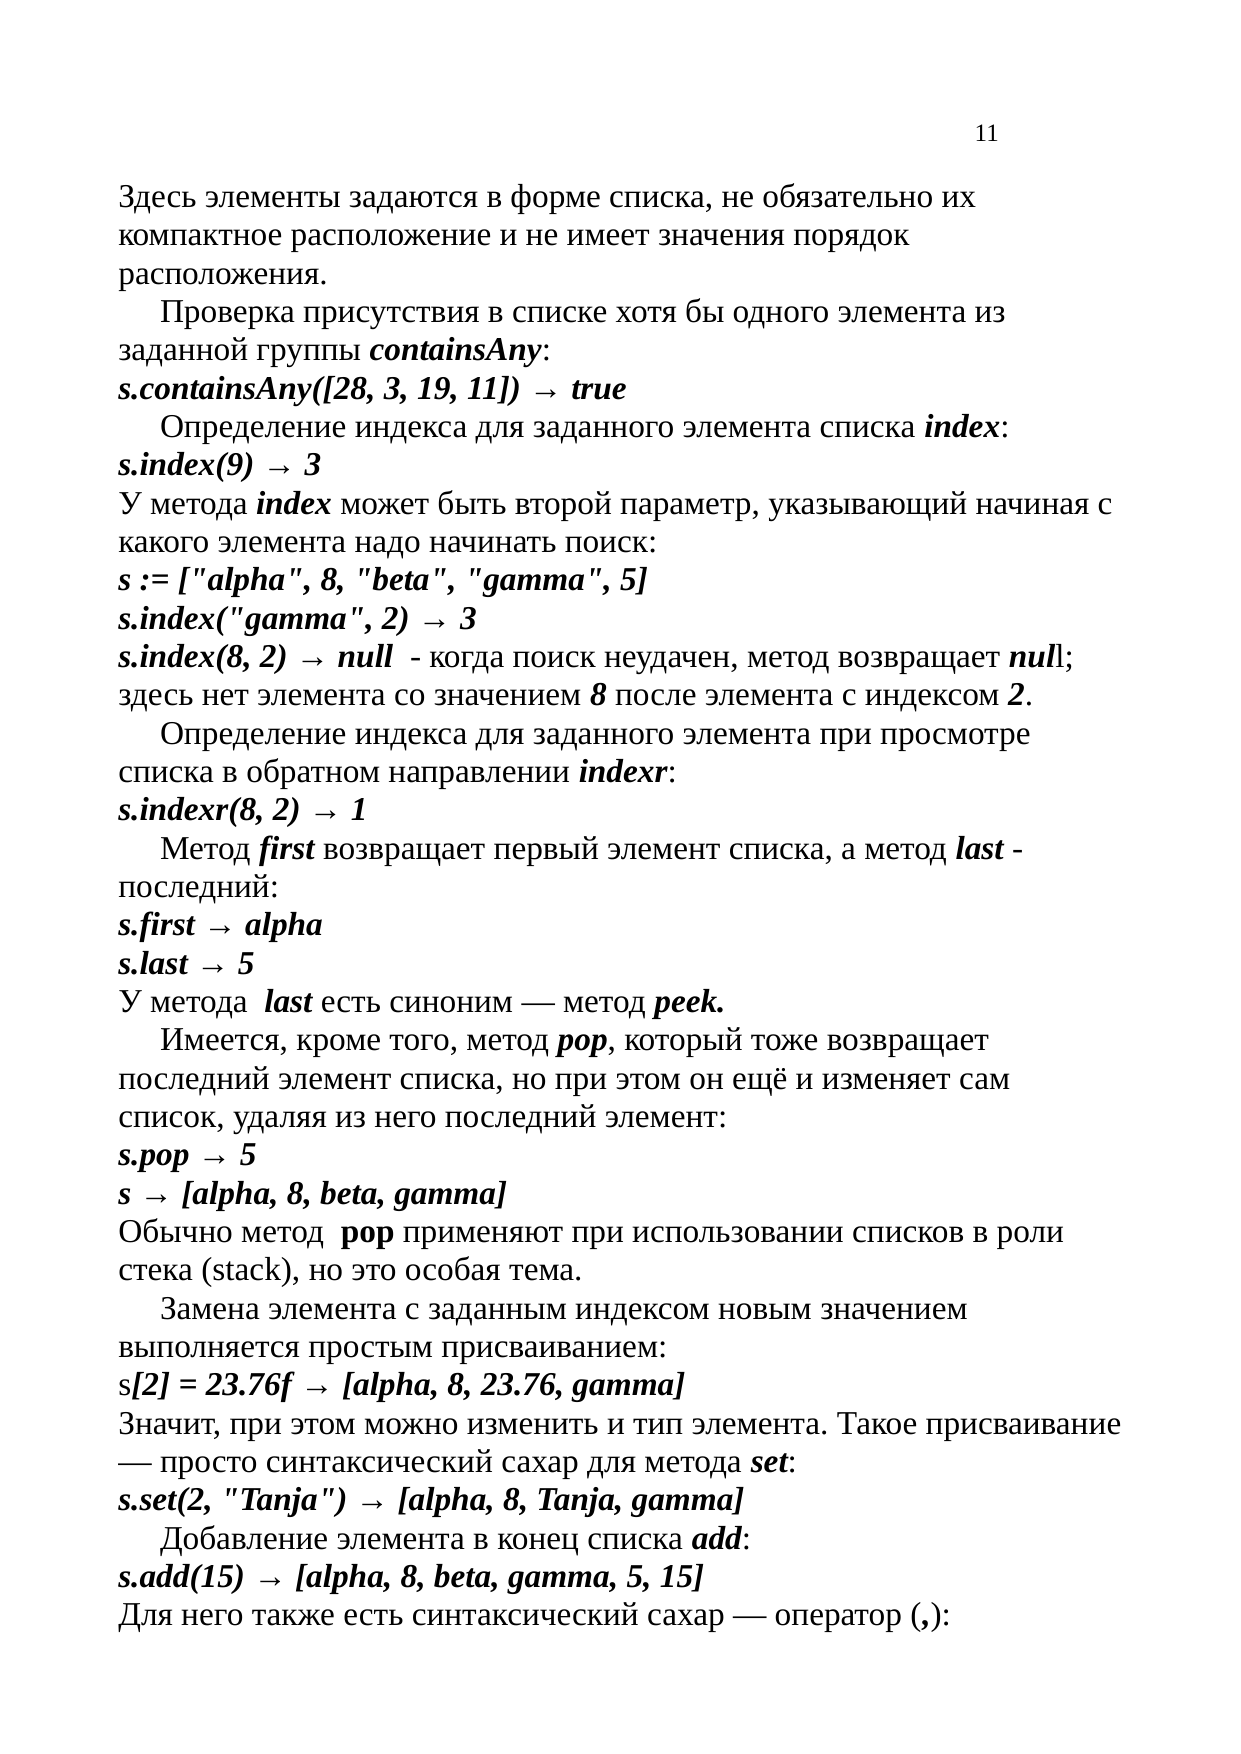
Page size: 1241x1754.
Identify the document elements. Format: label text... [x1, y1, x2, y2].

text Для него также есть синтаксический сахар — оператор (,): [118, 1595, 1122, 1633]
text s.last → 5 [118, 943, 1122, 981]
text s.first → alpha [118, 905, 1122, 943]
text s.set(2, "Tanja") → [alpha, 8, Tanja, gamma] [118, 1480, 1122, 1518]
text s.containsAny([28, 3, 19, 11]) → true [118, 368, 1122, 406]
text s := ["alpha", 8, "beta", "gamma", 5] [118, 560, 1122, 598]
text Значит, при этом можно изменить и тип элемента. Такое присваивание — просто синтаксический сахар для метода set: [118, 1403, 1122, 1480]
text Определение индекса для заданного элемента при просмотре списка в обратном направлении indexr: [118, 713, 1122, 790]
text Проверка присутствия в списке хотя бы одного элемента из заданной группы containsAny: [118, 291, 1122, 368]
text Метод first возвращает первый элемент списка, а метод last - последний: [118, 828, 1122, 905]
text Замена элемента с заданным индексом новым значением выполняется простым присваиванием: [118, 1288, 1122, 1365]
text s[2] = 23.76f → [alpha, 8, 23.76, gamma] [118, 1365, 1122, 1403]
text s.indexr(8, 2) → 1 [118, 790, 1122, 828]
text s.add(15) → [alpha, 8, beta, gamma, 5, 15] [118, 1556, 1122, 1595]
text Здесь элементы задаются в форме списка, не обязательно их компактное расположение и не имеет значения порядок расположения. [118, 176, 1122, 291]
text У метода index может быть второй параметр, указывающий начиная с какого элемента надо начинать поиск: [118, 483, 1122, 560]
text s → [alpha, 8, beta, gamma] [118, 1173, 1122, 1211]
text s.index("gamma", 2) → 3 [118, 598, 1122, 636]
text Определение индекса для заданного элемента списка index: [118, 406, 1122, 445]
text s.index(9) → 3 [118, 445, 1122, 483]
text Добавление элемента в конец списка add: [118, 1518, 1122, 1556]
text У метода last есть синоним — метод peek. [118, 981, 1122, 1020]
text s.pop → 5 [118, 1135, 1122, 1173]
text Имеется, кроме того, метод pop, который тоже возвращает последний элемент списка, но при этом он ещё и изменяет сам список, удаляя из него последний элемент: [118, 1020, 1122, 1135]
text Обычно метод pop применяют при использовании списков в роли стека (stack), но это особая тема. [118, 1211, 1122, 1288]
text s.index(8, 2) → null - когда поиск неудачен, метод возвращает null; здесь нет элемента со значением 8 после элемента с индексом 2. [118, 636, 1122, 713]
